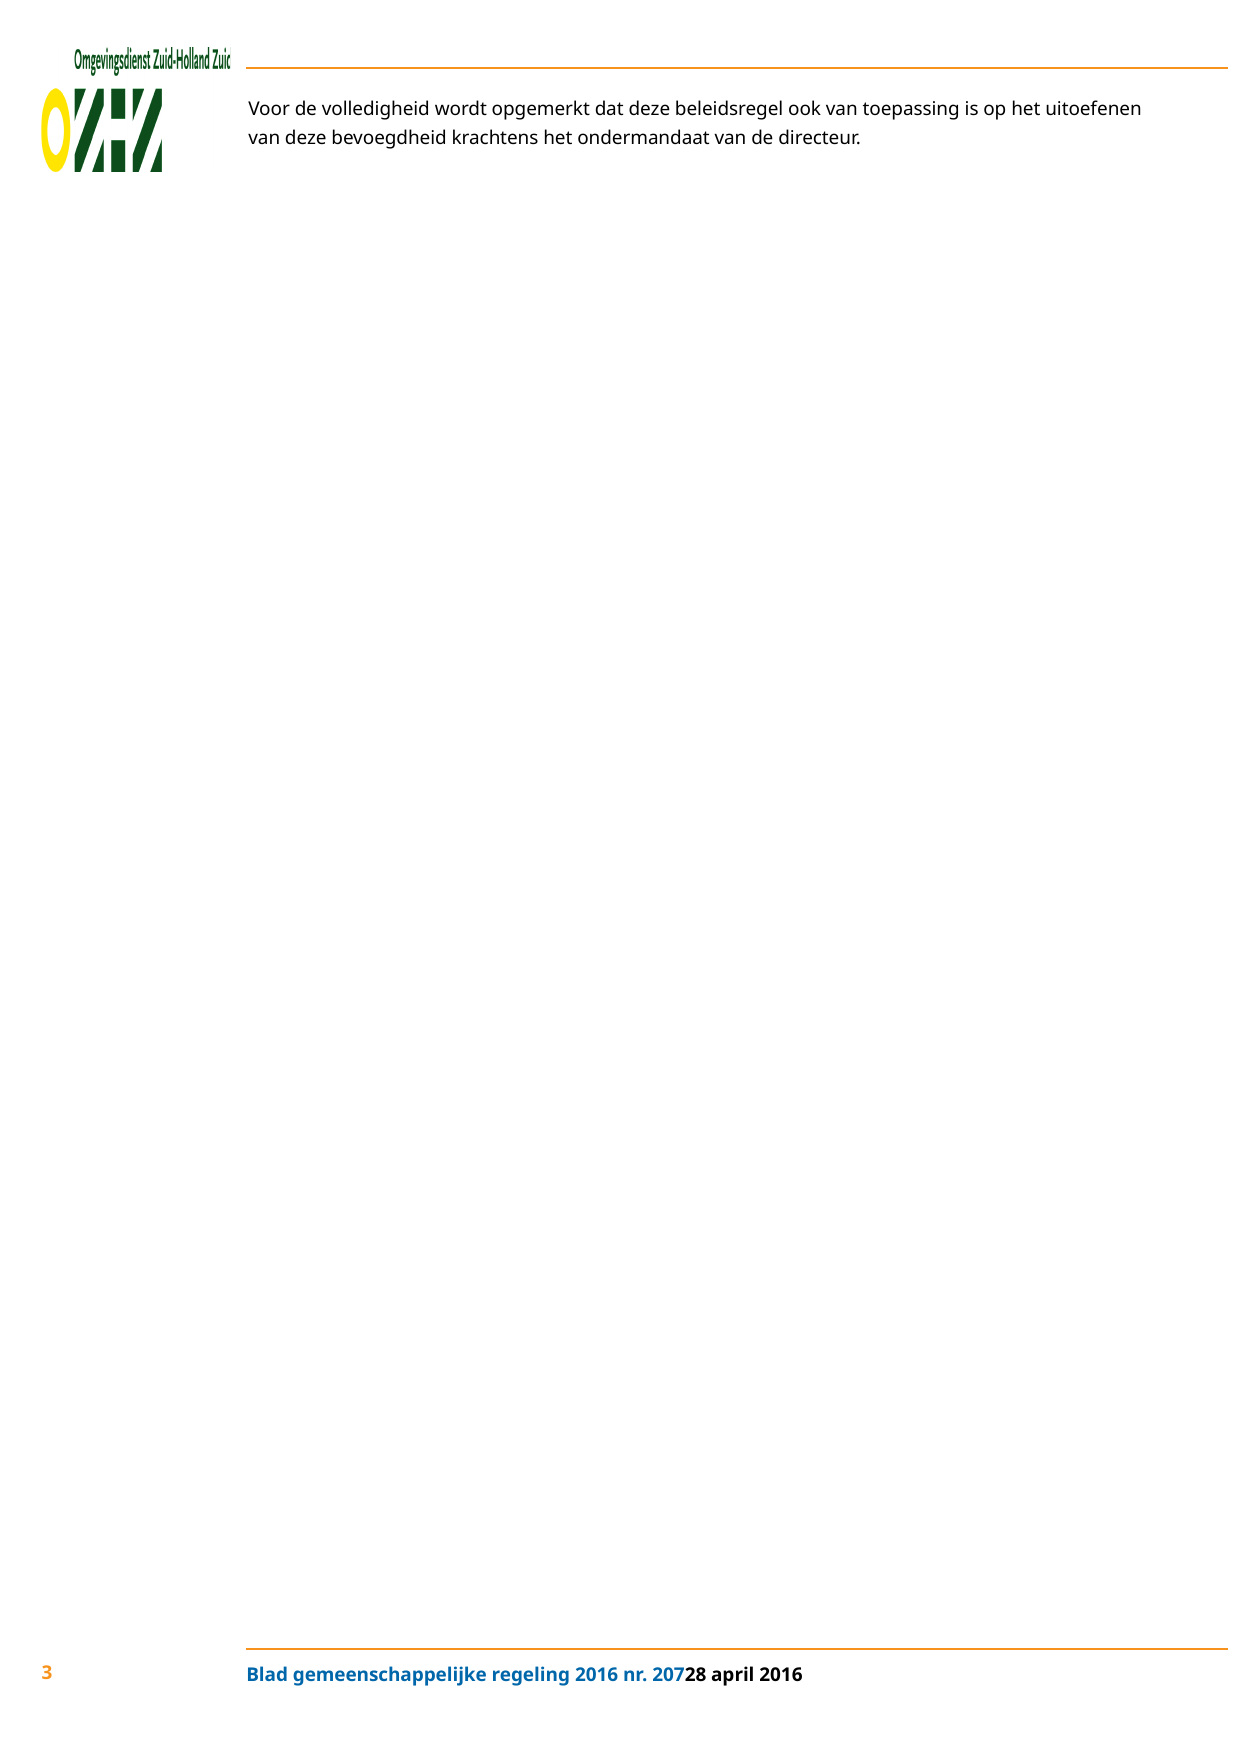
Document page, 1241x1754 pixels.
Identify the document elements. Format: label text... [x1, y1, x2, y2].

picture [41, 47, 231, 172]
text Voor de volledigheid wordt opgemerkt dat deze beleidsregel ook van toepassing is op het uitoefenen van deze bevoegdheid krachtens het ondermandaat van de directeur. [248, 95, 1152, 150]
